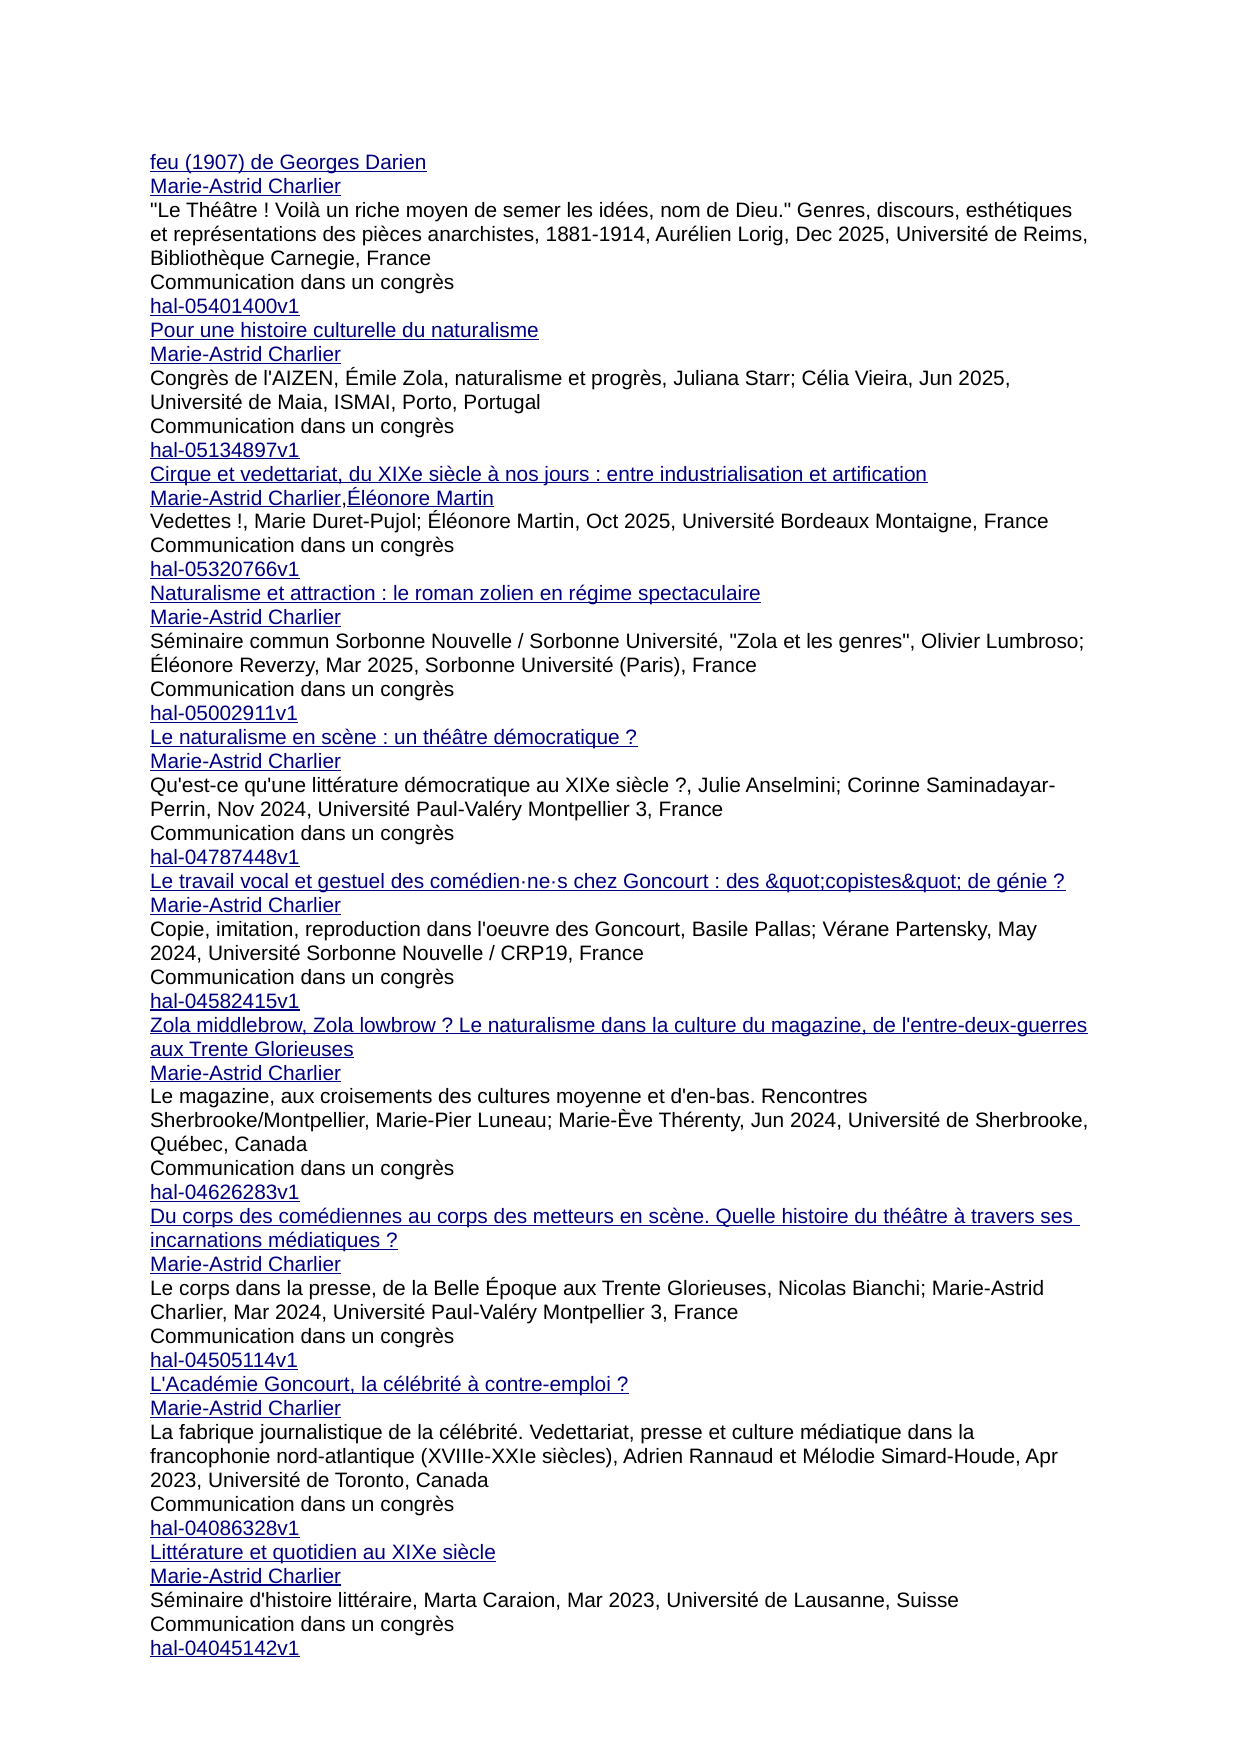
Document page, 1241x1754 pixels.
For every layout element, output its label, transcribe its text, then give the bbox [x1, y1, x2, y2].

table_cell Zola middlebrow, Zola lowbrow ? Le naturalisme dans la culture du magazine, de l'entre-deux-guerres aux Trente Glorieuses Marie-Astrid Charlier Le magazine, aux croisements des cultures moyenne et d'en-bas. Rencontres Sherbrooke/Montpellier, Marie-Pier Luneau; Marie-Ève Thérenty, Jun 2024, Université de Sherbrooke, Québec, Canada Communication dans un congrès hal-04626283v1 [150, 1013, 1090, 1204]
table_cell Du corps des comédiennes au corps des metteurs en scène. Quelle histoire du théâtre à travers ses incarnations médiatiques ? Marie-Astrid Charlier Le corps dans la presse, de la Belle Époque aux Trente Glorieuses, Nicolas Bianchi; Marie-Astrid Charlier, Mar 2024, Université Paul-Valéry Montpellier 3, France Communication dans un congrès hal-04505114v1 [150, 1204, 1090, 1372]
table_cell L'Académie Goncourt, la célébrité à contre-emploi ? Marie-Astrid Charlier La fabrique journalistique de la célébrité. Vedettariat, presse et culture médiatique dans la francophonie nord-atlantique (XVIIIe-XXIe siècles), Adrien Rannaud et Mélodie Simard-Houde, Apr 2023, Université de Toronto, Canada Communication dans un congrès hal-04086328v1 [150, 1372, 1090, 1539]
table_cell Naturalisme et attraction : le roman zolien en régime spectaculaire Marie-Astrid Charlier Séminaire commun Sorbonne Nouvelle / Sorbonne Université, "Zola et les genres", Olivier Lumbroso; Éléonore Reverzy, Mar 2025, Sorbonne Université (Paris), France Communication dans un congrès hal-05002911v1 [150, 581, 1090, 725]
table_cell Le travail vocal et gestuel des comédien·ne·s chez Goncourt : des &quot;copistes&quot; de génie ? Marie-Astrid Charlier Copie, imitation, reproduction dans l'oeuvre des Goncourt, Basile Pallas; Vérane Partensky, May 2024, Université Sorbonne Nouvelle / CRP19, France Communication dans un congrès hal-04582415v1 [150, 869, 1090, 1012]
table_cell Cirque et vedettariat, du XIXe siècle à nos jours : entre industrialisation et artification Marie-Astrid Charlier,Éléonore Martin Vedettes !, Marie Duret-Pujol; Éléonore Martin, Oct 2025, Université Bordeaux Montaigne, France Communication dans un congrès hal-05320766v1 [150, 461, 1090, 581]
table_cell Le naturalisme en scène : un théâtre démocratique ? Marie-Astrid Charlier Qu'est-ce qu'une littérature démocratique au XIXe siècle ?, Julie Anselmini; Corinne Saminadayar-Perrin, Nov 2024, Université Paul-Valéry Montpellier 3, France Communication dans un congrès hal-04787448v1 [150, 725, 1090, 869]
table_cell Pour une histoire culturelle du naturalisme Marie-Astrid Charlier Congrès de l'AIZEN, Émile Zola, naturalisme et progrès, Juliana Starr; Célia Vieira, Jun 2025, Université de Maia, ISMAI, Porto, Portugal Communication dans un congrès hal-05134897v1 [150, 318, 1090, 461]
table_cell feu (1907) de Georges Darien Marie-Astrid Charlier "Le Théâtre ! Voilà un riche moyen de semer les idées, nom de Dieu." Genres, discours, esthétiques et représentations des pièces anarchistes, 1881-1914, Aurélien Lorig, Dec 2025, Université de Reims, Bibliothèque Carnegie, France Communication dans un congrès hal-05401400v1 [150, 150, 1090, 318]
table_cell Littérature et quotidien au XIXe siècle Marie-Astrid Charlier Séminaire d'histoire littéraire, Marta Caraion, Mar 2023, Université de Lausanne, Suisse Communication dans un congrès hal-04045142v1 [150, 1540, 1090, 1659]
